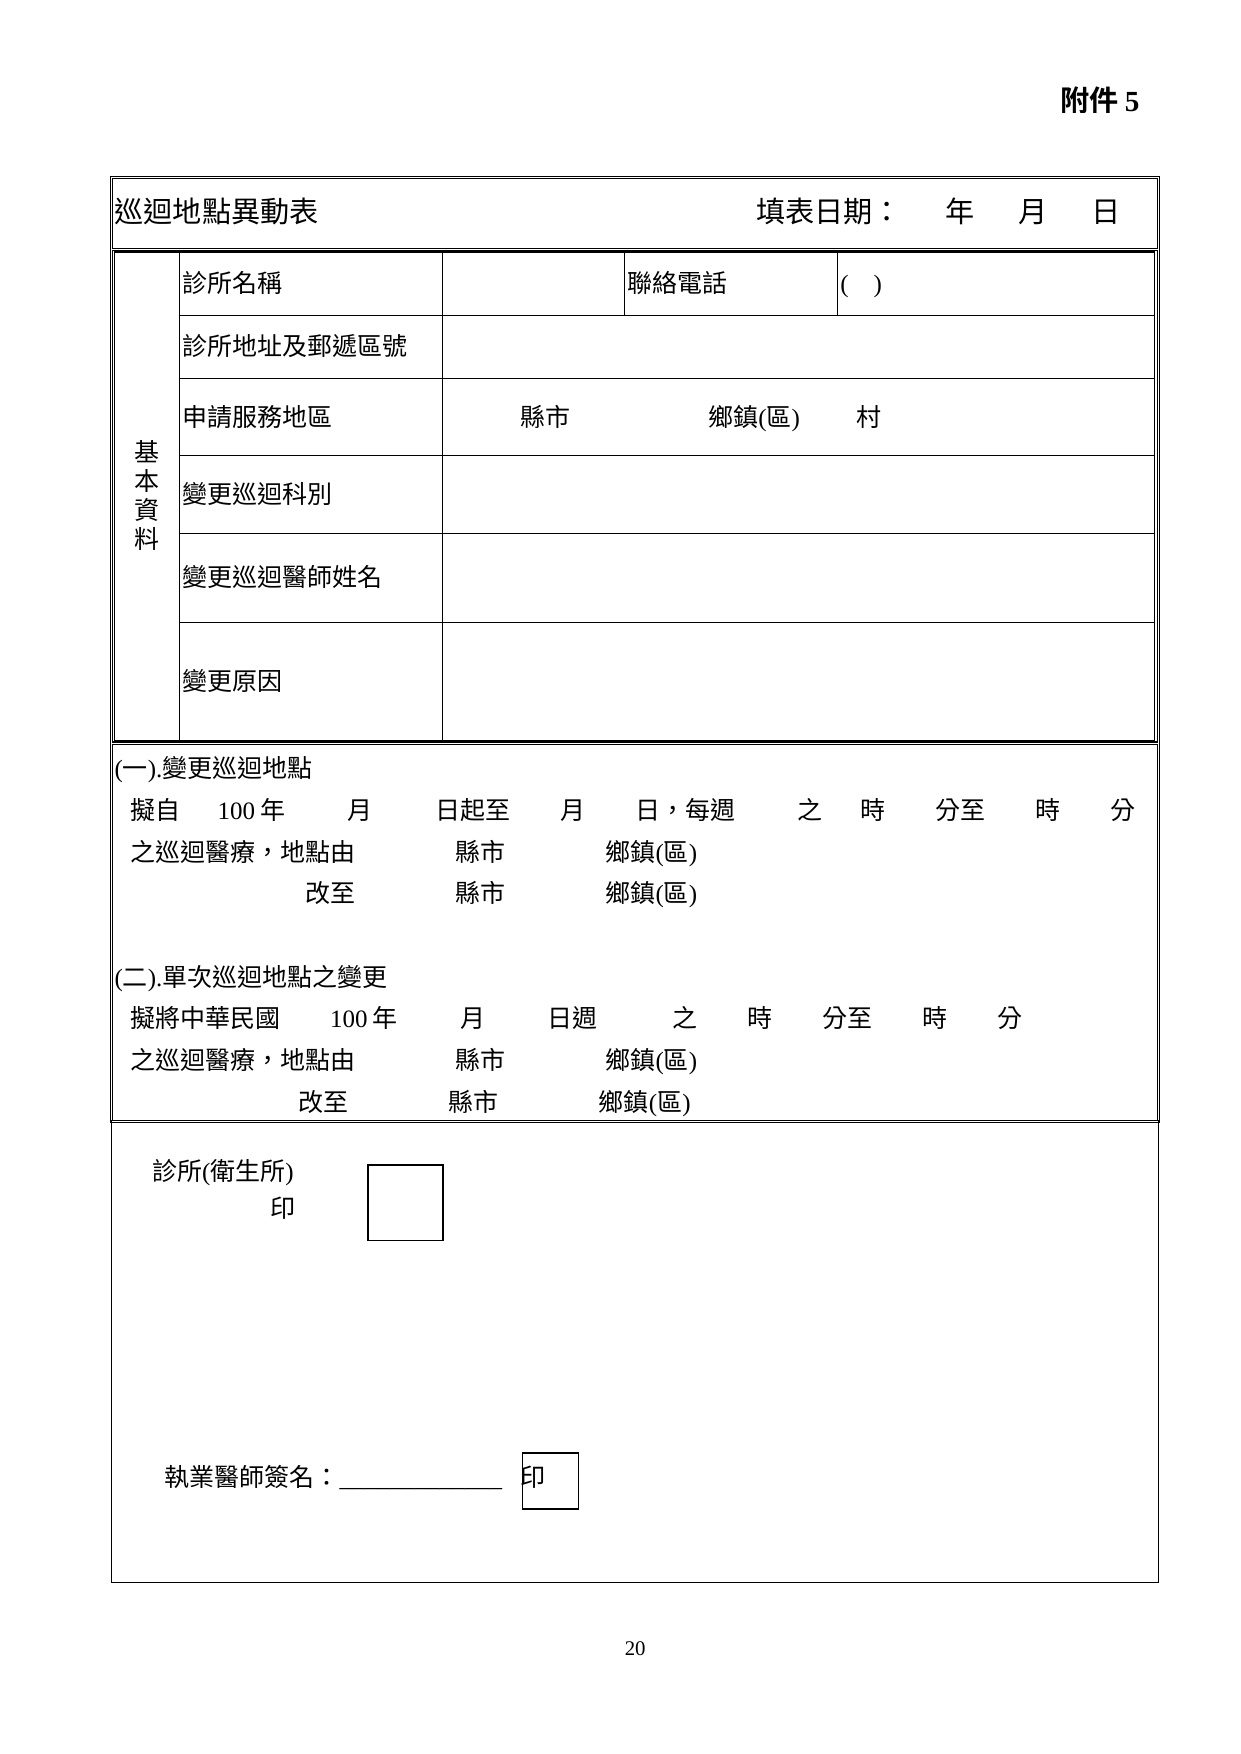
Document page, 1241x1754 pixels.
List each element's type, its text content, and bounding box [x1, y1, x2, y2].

table_header [443, 253, 624, 314]
table_cell [443, 456, 1154, 533]
table_cell [443, 316, 1154, 378]
text 附件5 [1060, 78, 1140, 113]
table_header 巡迴地點異動表 填表日期： 年 月 日 [113, 179, 1157, 248]
table_cell 變更巡迴醫師姓名 [180, 534, 442, 622]
table_cell [443, 534, 1154, 622]
table_cell 申請服務地區 [180, 379, 442, 455]
table_header 聯絡電話 [625, 253, 837, 314]
table_header ( ) [838, 253, 1154, 314]
table_header 診所名稱 [180, 253, 442, 314]
table_cell [443, 623, 1154, 740]
table_cell 縣市 鄉鎮(區) 村 [443, 379, 1154, 455]
table_cell 變更原因 [180, 623, 442, 740]
table_cell 診所(衛生所) 印 執業醫師簽名：_____________ 印 [112, 1123, 1158, 1582]
table_header 基本資料 [115, 253, 179, 740]
table_cell (一).變更巡迴地點 擬自 100年 月 日起至 月 日，每週 之 時 分至 時 分 之巡迴醫療，地點由 縣市 鄉鎮(區) 改至 縣市 鄉鎮(區) (二).單次巡迴地點之變更 擬將中華民國 100年 月 日週 之 時 分至 時 分 之巡迴醫療，地點由 縣市 鄉鎮(區) 改至 縣市 鄉鎮(區) [113, 745, 1157, 1119]
table_cell 變更巡迴科別 [180, 456, 442, 533]
table_cell 診所地址及郵遞區號 [180, 316, 442, 378]
